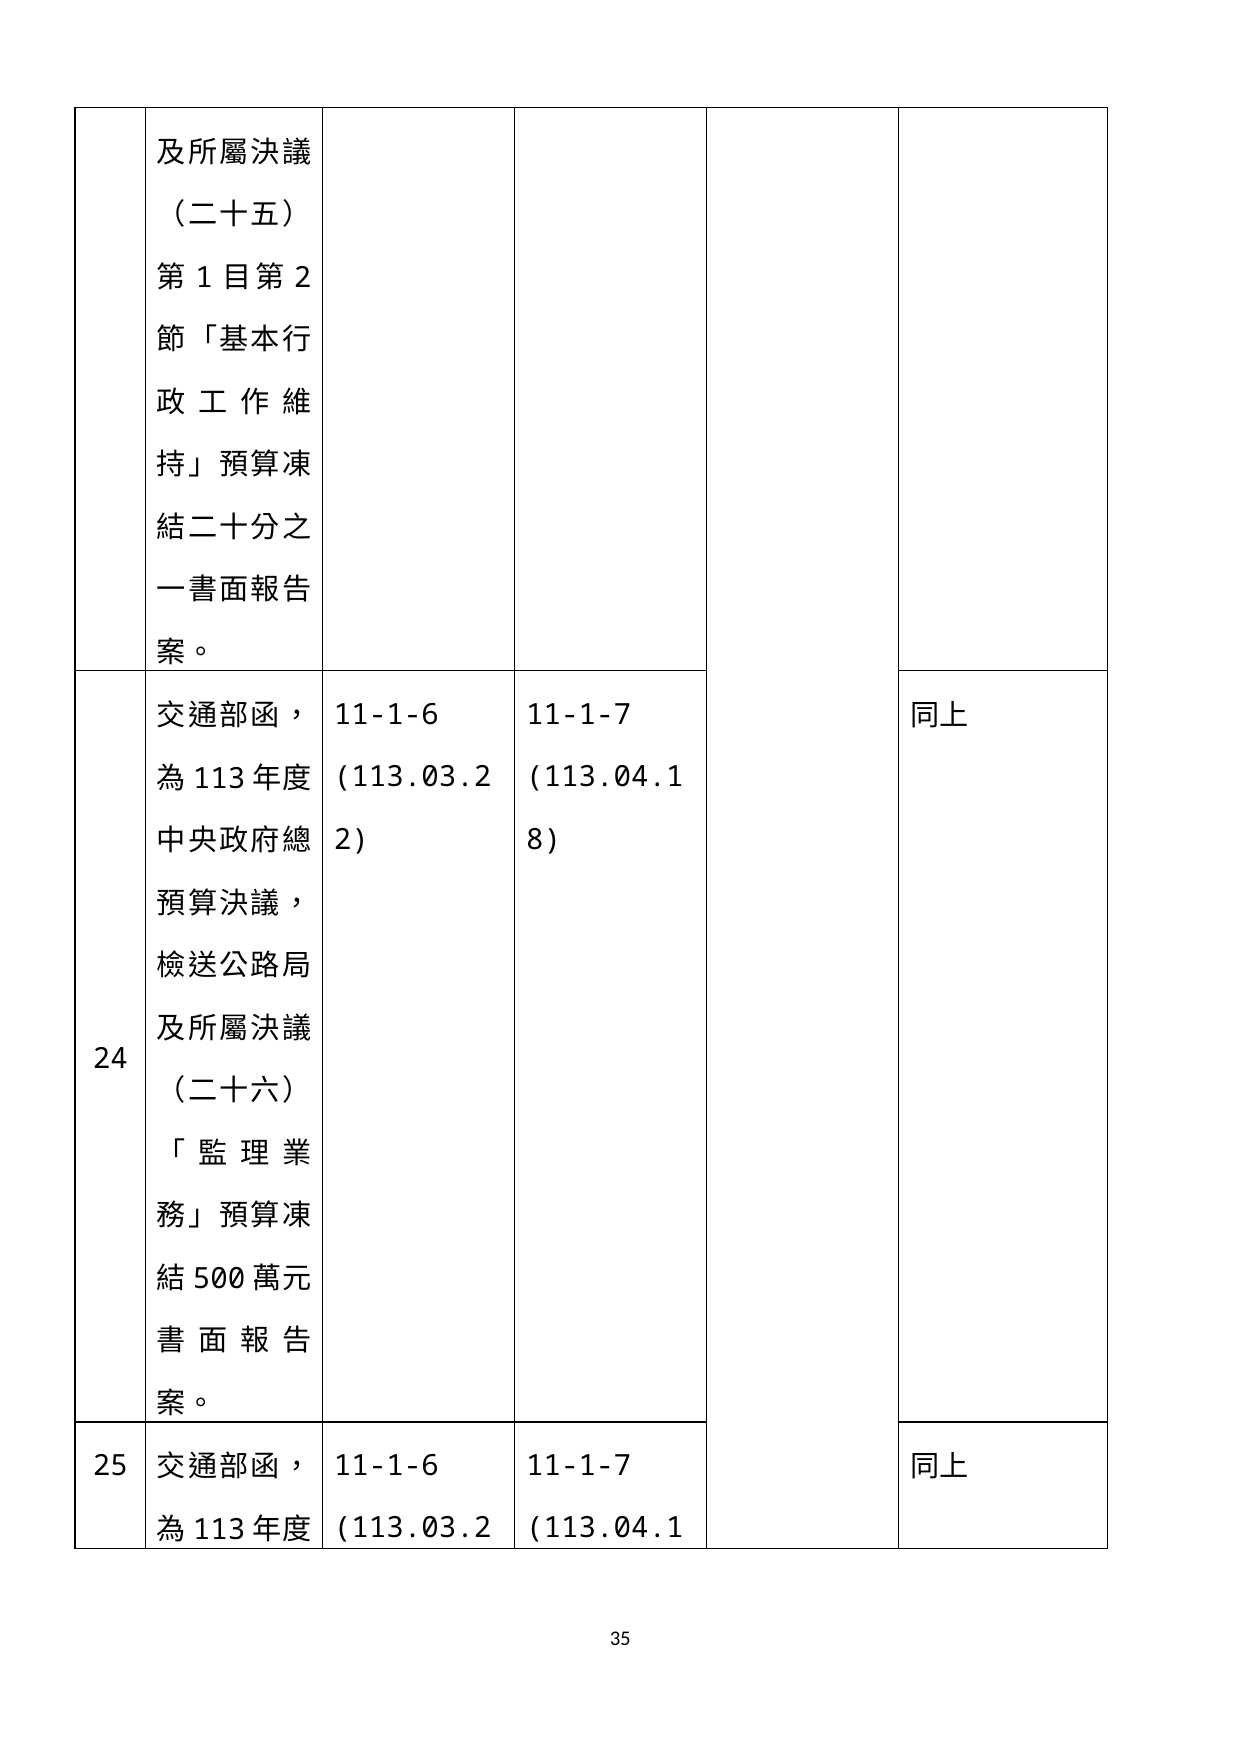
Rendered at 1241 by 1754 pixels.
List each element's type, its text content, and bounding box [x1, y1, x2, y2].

table_cell [515, 108, 706, 670]
table_cell [323, 108, 514, 670]
table_cell 24 [76, 671, 145, 1421]
table_cell 交通部函，為113年度 [146, 1423, 322, 1547]
table_cell 同上 [899, 1423, 1107, 1547]
table_cell 交通部函，為113年度中央政府總預算決議，檢送公路局及所屬決議（二十六）「監理業務」預算凍結500萬元書面報告案。 [146, 671, 322, 1421]
table_cell 及所屬決議（二十五）第1目第2節「基本行政工作維持」預算凍結二十分之一書面報告案。 [146, 108, 322, 670]
table_cell 11-1-6 (113.03.2 [323, 1423, 514, 1547]
table_cell 同上 [899, 671, 1107, 1421]
table_cell [899, 108, 1107, 670]
table_cell 25 [76, 1423, 145, 1547]
table_cell 11-1-7 (113.04.1 [515, 1423, 706, 1547]
table_cell 11-1-6 (113.03.22) [323, 671, 514, 1421]
table_cell [76, 108, 145, 670]
table_cell [707, 108, 898, 1547]
table_cell 11-1-7 (113.04.18) [515, 671, 706, 1421]
